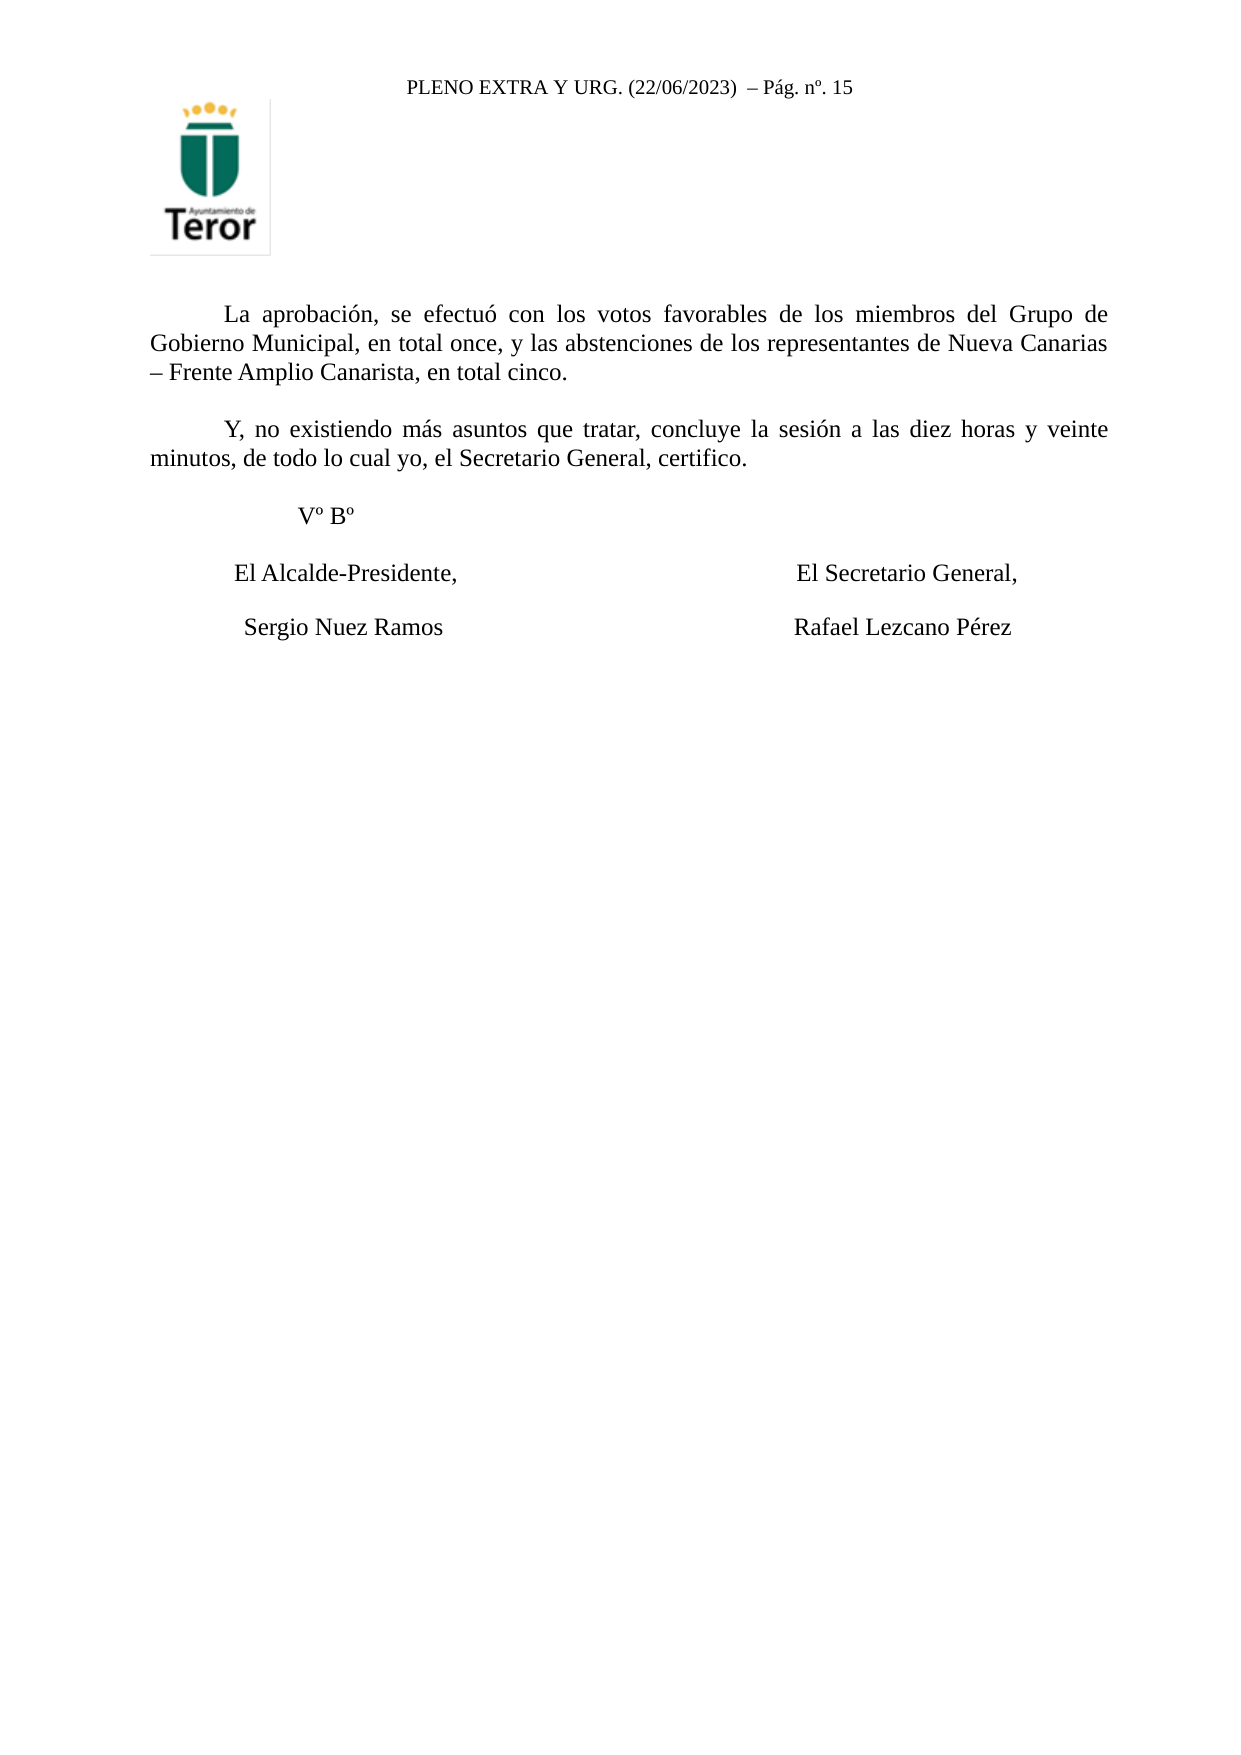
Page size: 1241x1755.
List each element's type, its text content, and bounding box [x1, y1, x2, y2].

text Vº Bº [150, 501, 1109, 529]
text Y, no existiendo más asuntos que tratar, concluye la sesión a las diez horas y veinte minutos, de todo lo cual yo, el Secretario General, certifico. [150, 414, 1109, 472]
text Sergio Nuez Ramos Rafael Lezcano Pérez [150, 616, 1109, 641]
text La aprobación, se efectuó con los votos favorables de los miembros del Grupo de Gobierno Municipal, en total once, y las abstenciones de los representantes de Nueva Canarias – Frente Amplio Canarista, en total cinco. [150, 299, 1109, 386]
text El Alcalde-Presidente, El Secretario General, [150, 558, 1109, 587]
